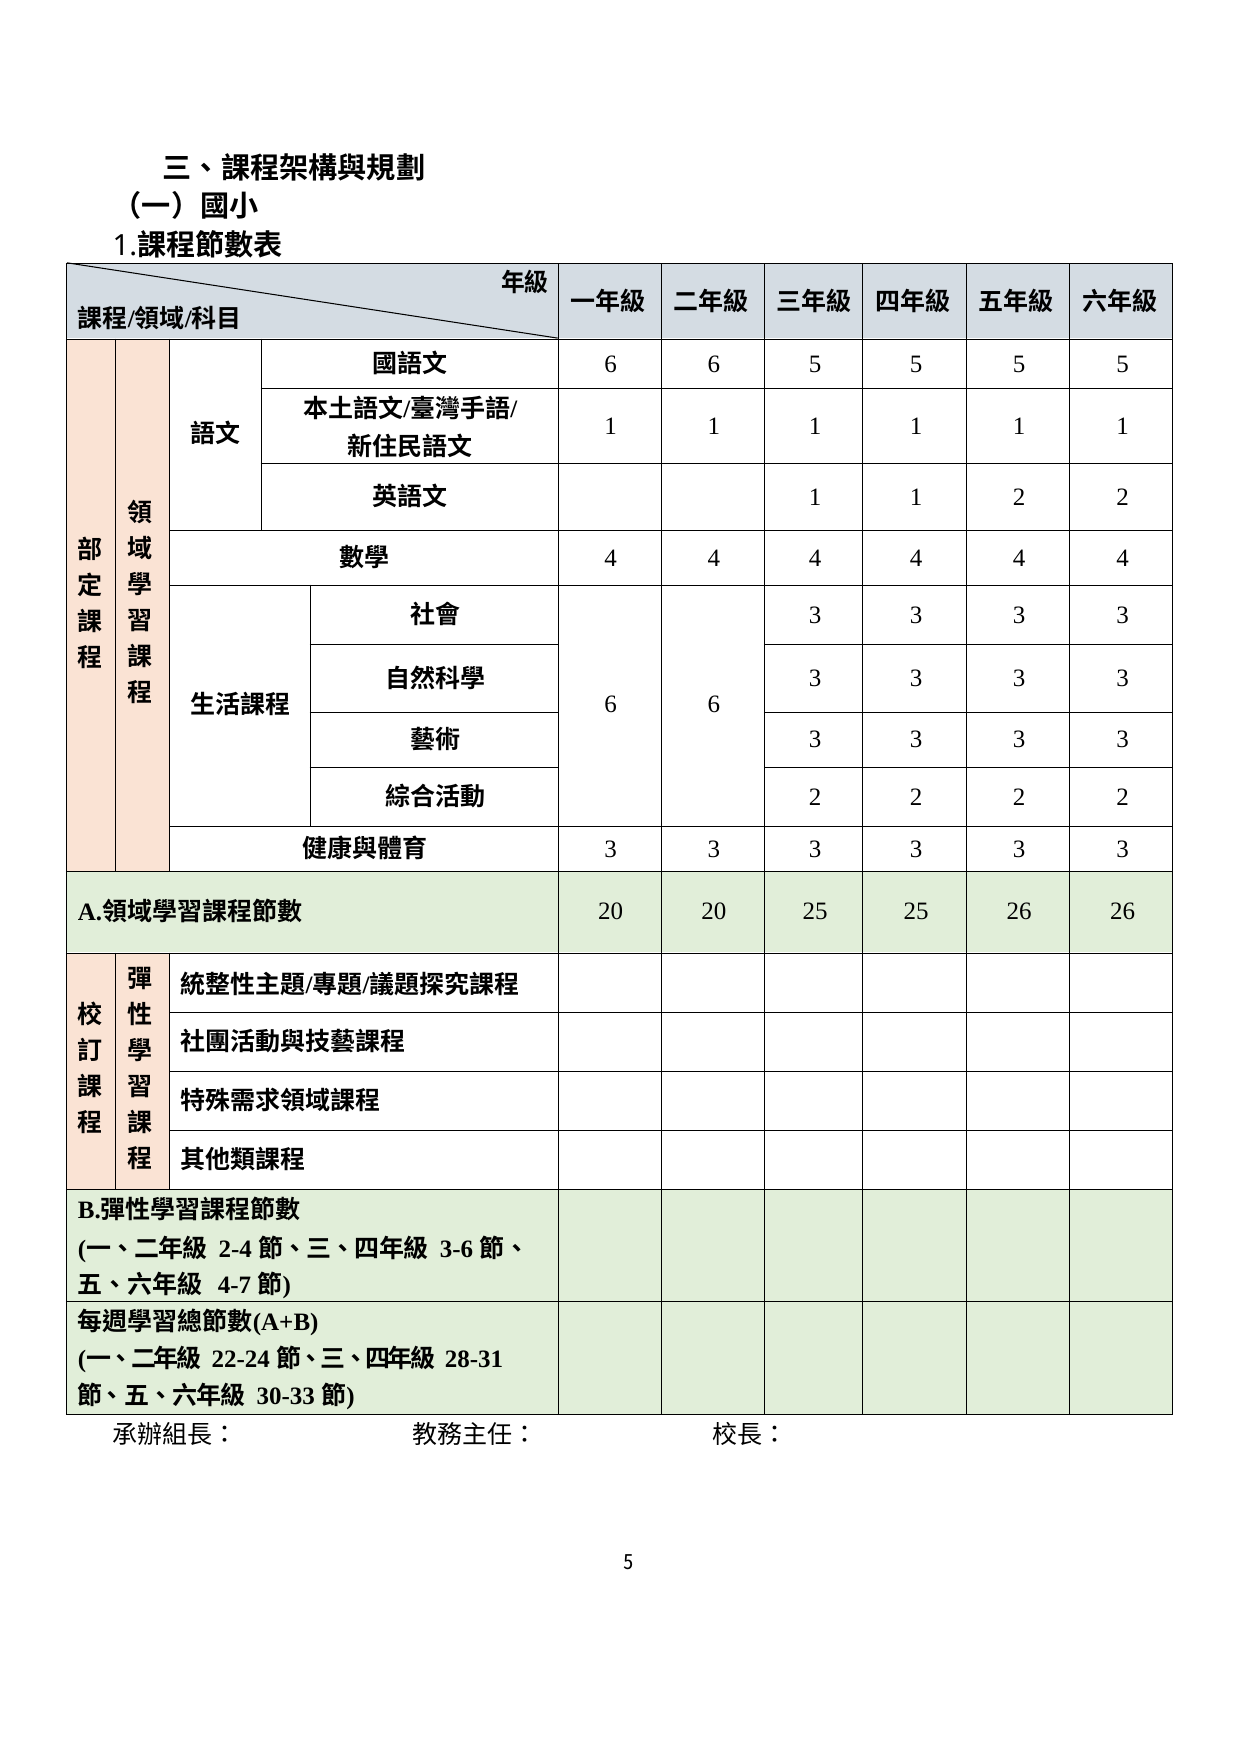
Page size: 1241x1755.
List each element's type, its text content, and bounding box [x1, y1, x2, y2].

table_cell 4 [662, 531, 764, 584]
table_cell 5 [967, 340, 1069, 388]
table_cell 1 [967, 389, 1069, 463]
table_cell [559, 954, 661, 1012]
table_cell 26 [1070, 872, 1172, 952]
table_cell [559, 1190, 661, 1301]
table_header 四年級 [863, 264, 966, 338]
table_cell 2 [765, 768, 862, 826]
table_cell 3 [1070, 645, 1172, 712]
table_cell [662, 464, 764, 530]
table_cell 特殊需求領域課程 [170, 1072, 558, 1130]
table_cell 3 [765, 645, 862, 712]
table_cell 20 [662, 872, 764, 952]
table_cell 自然科學 [311, 645, 558, 712]
table_cell 3 [863, 827, 966, 871]
table_cell 統整性主題/專題/議題探究課程 [170, 954, 558, 1012]
table_cell [662, 1302, 764, 1414]
table_cell 25 [765, 872, 862, 952]
table_cell 彈性學習課程 [116, 954, 169, 1189]
table_cell 3 [967, 827, 1069, 871]
table_cell [863, 1072, 966, 1130]
table_cell 2 [967, 768, 1069, 826]
table_cell 社會 [311, 586, 558, 644]
table_cell 6 [662, 340, 764, 388]
table_cell 2 [863, 768, 966, 826]
table_cell [967, 954, 1069, 1012]
subtitle 三、課程架構與規劃 [162, 147, 1203, 186]
table_cell 20 [559, 872, 661, 952]
table_cell 4 [863, 531, 966, 584]
table_cell 藝術 [311, 713, 558, 767]
table_cell [559, 1131, 661, 1189]
table_cell [1070, 1190, 1172, 1301]
table_cell 3 [662, 827, 764, 871]
table_cell [765, 1302, 862, 1414]
table_cell 6 [662, 586, 764, 826]
table_cell [765, 1190, 862, 1301]
table_cell 3 [1070, 586, 1172, 644]
table_cell 4 [765, 531, 862, 584]
table_cell 3 [765, 827, 862, 871]
table_cell 部定課程 [67, 340, 115, 871]
table_cell 3 [967, 645, 1069, 712]
table_header 三年級 [765, 264, 862, 338]
table_cell 4 [559, 531, 661, 584]
table_cell 領域學習課程 [116, 340, 169, 871]
table_cell 3 [765, 586, 862, 644]
table_cell B.彈性學習課程節數 (一、二年級 2-4 節、三、四年級 3-6 節、 五、六年級 4-7 節) [67, 1190, 558, 1301]
table_cell 3 [967, 586, 1069, 644]
table_cell [967, 1190, 1069, 1301]
text （一）國小 [112, 186, 1203, 224]
table_cell [765, 1131, 862, 1189]
table_cell 1 [765, 389, 862, 463]
table_cell 5 [1070, 340, 1172, 388]
table_cell [662, 1013, 764, 1071]
table_cell 1 [662, 389, 764, 463]
table_cell 3 [559, 827, 661, 871]
table_cell 25 [863, 872, 966, 952]
table_cell 1 [765, 464, 862, 530]
table_cell [1070, 1013, 1172, 1071]
table_cell 3 [765, 713, 862, 767]
table_cell 3 [1070, 713, 1172, 767]
table_cell 4 [1070, 531, 1172, 584]
text 承辦組長： 教務主任： 校長： [112, 1415, 1203, 1451]
table_cell 綜合活動 [311, 768, 558, 826]
table_cell 3 [863, 645, 966, 712]
table_cell [662, 1072, 764, 1130]
table_cell 3 [1070, 827, 1172, 871]
table_cell [863, 1302, 966, 1414]
table_header 二年級 [662, 264, 764, 338]
table_cell [863, 1190, 966, 1301]
table_cell 生活課程 [170, 586, 310, 826]
table_cell 4 [967, 531, 1069, 584]
table_cell 5 [765, 340, 862, 388]
table_cell 2 [1070, 768, 1172, 826]
table_cell 1 [863, 464, 966, 530]
table_cell 3 [967, 713, 1069, 767]
table_cell 1 [863, 389, 966, 463]
table_cell [863, 954, 966, 1012]
table_header 一年級 [559, 264, 661, 338]
text 1.課程節數表 [112, 224, 1203, 263]
table_cell [765, 1072, 862, 1130]
table_cell 2 [967, 464, 1069, 530]
table_cell [765, 1013, 862, 1071]
table_cell 社團活動與技藝課程 [170, 1013, 558, 1071]
table_cell 每週學習總節數(A+B) (一、二年級 22-24 節、三、四年級 28-31 節、五、六年級 30-33 節) [67, 1302, 558, 1414]
table_cell [1070, 954, 1172, 1012]
table_cell [1070, 1072, 1172, 1130]
table_cell 國語文 [262, 340, 558, 388]
table_header 六年級 [1070, 264, 1172, 338]
table_cell [559, 1302, 661, 1414]
table_cell 其他類課程 [170, 1131, 558, 1189]
table_cell [559, 1013, 661, 1071]
table_cell [662, 954, 764, 1012]
table_cell 健康與體育 [170, 827, 558, 871]
table_cell [765, 954, 862, 1012]
table_cell 26 [967, 872, 1069, 952]
table_cell [967, 1072, 1069, 1130]
table_header 五年級 [967, 264, 1069, 338]
table_cell [1070, 1131, 1172, 1189]
table_cell 5 [863, 340, 966, 388]
table_cell [662, 1131, 764, 1189]
table_cell 3 [863, 586, 966, 644]
table_cell [967, 1131, 1069, 1189]
table_cell [863, 1013, 966, 1071]
table_cell 1 [1070, 389, 1172, 463]
table_cell 2 [1070, 464, 1172, 530]
table_cell A.領域學習課程節數 [67, 872, 558, 952]
table_cell [967, 1302, 1069, 1414]
table_cell [662, 1190, 764, 1301]
table_cell [863, 1131, 966, 1189]
table_cell [559, 464, 661, 530]
table_header 年級 課程/領域/科目 [85, 264, 558, 337]
table_cell 本土語文/臺灣手語/ 新住民語文 [262, 389, 558, 463]
table_cell [559, 1072, 661, 1130]
table_cell 數學 [170, 531, 558, 584]
table_cell [967, 1013, 1069, 1071]
table_cell 3 [863, 713, 966, 767]
table_cell 校訂課程 [67, 954, 115, 1189]
table_cell 語文 [170, 340, 261, 530]
table_cell 英語文 [262, 464, 558, 530]
table_cell 1 [559, 389, 661, 463]
table_cell [1070, 1302, 1172, 1414]
table_header 年級 課程/領域/科目 [67, 264, 546, 338]
table_cell 6 [559, 340, 661, 388]
table_cell 6 [559, 586, 661, 826]
